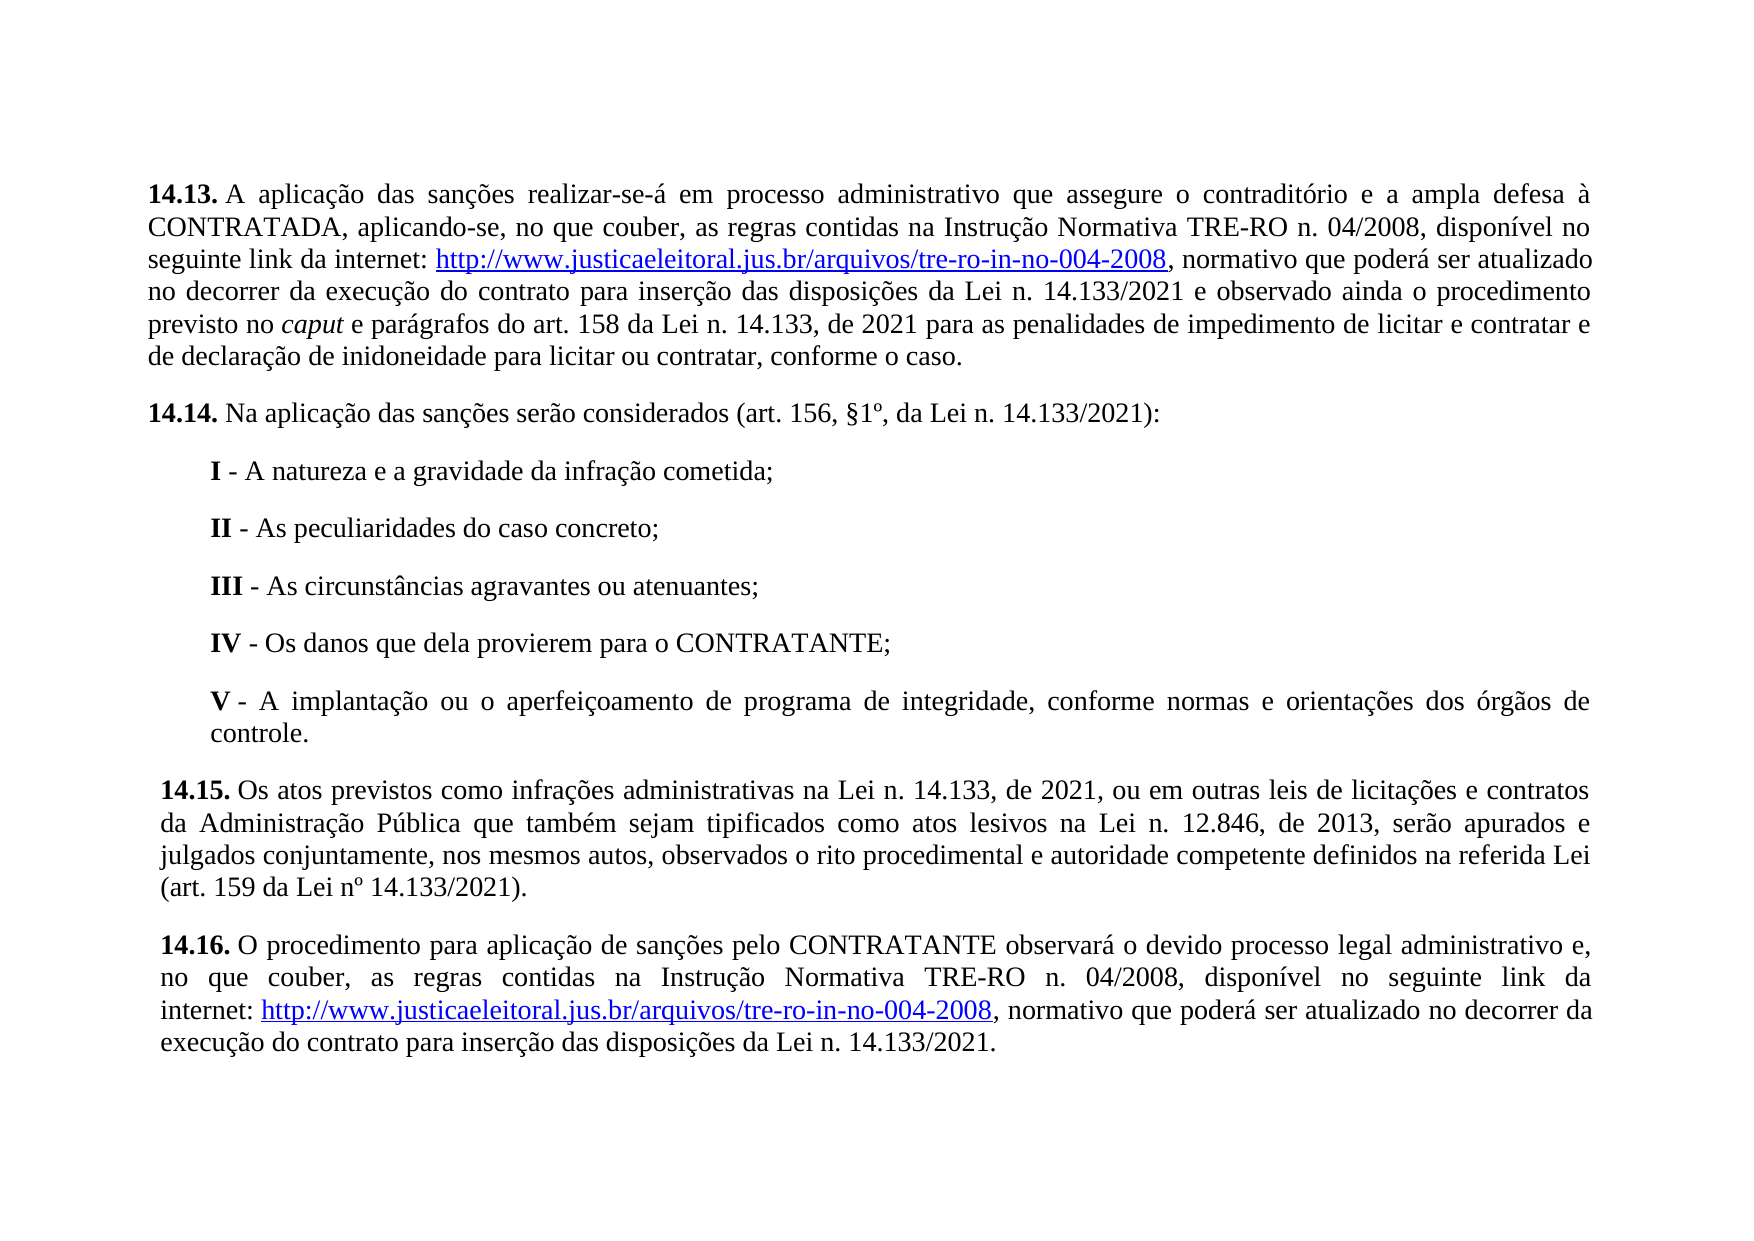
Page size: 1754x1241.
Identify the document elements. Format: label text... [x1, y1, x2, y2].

text 14.13. A aplicação das sanções realizar-se-á em processo administrativo que assegure o contraditório e a ampla defesa à CONTRATADA, aplicando-se, no que couber, as regras contidas na Instrução Normativa TRE-RO n. 04/2008, disponível no seguinte link da internet: http://www.justicaeleitoral.jus.br/arquivos/tre-ro-in-no-004-2008, normativo que poderá ser atualizado no decorrer da execução do contrato para inserção das disposições da Lei n. 14.133/2021 e observado ainda o procedimento previsto no caput e parágrafos do art. 158 da Lei n. 14.133, de 2021 para as penalidades de impedimento de licitar e contratar e de declaração de inidoneidade para licitar ou contratar, conforme o caso. [148, 177, 1594, 372]
text 14.14. Na aplicação das sanções serão considerados (art. 156, §1º, da Lei n. 14.133/2021): [148, 397, 1594, 429]
text 14.16. O procedimento para aplicação de sanções pelo CONTRATANTE observará o devido processo legal administrativo e, no que couber, as regras contidas na Instrução Normativa TRE-RO n. 04/2008, disponível no seguinte link da internet: http://www.justicaeleitoral.jus.br/arquivos/tre-ro-in-no-004-2008, normativo que poderá ser atualizado no decorrer da execução do contrato para inserção das disposições da Lei n. 14.133/2021. [160, 928, 1594, 1057]
text III - As circunstâncias agravantes ou atenuantes; [210, 569, 1594, 601]
text 14.15. Os atos previstos como infrações administrativas na Lei n. 14.133, de 2021, ou em outras leis de licitações e contratos da Administração Pública que também sejam tipificados como atos lesivos na Lei n. 12.846, de 2013, serão apurados e julgados conjuntamente, nos mesmos autos, observados o rito procedimental e autoridade competente definidos na referida Lei (art. 159 da Lei nº 14.133/2021). [160, 773, 1594, 903]
text I - A natureza e a gravidade da infração cometida; [210, 454, 1594, 486]
text IV - Os danos que dela provierem para o CONTRATANTE; [210, 626, 1594, 658]
text V - A implantação ou o aperfeiçoamento de programa de integridade, conforme normas e orientações dos órgãos de controle. [210, 683, 1594, 748]
text II - As peculiaridades do caso concreto; [210, 511, 1594, 544]
